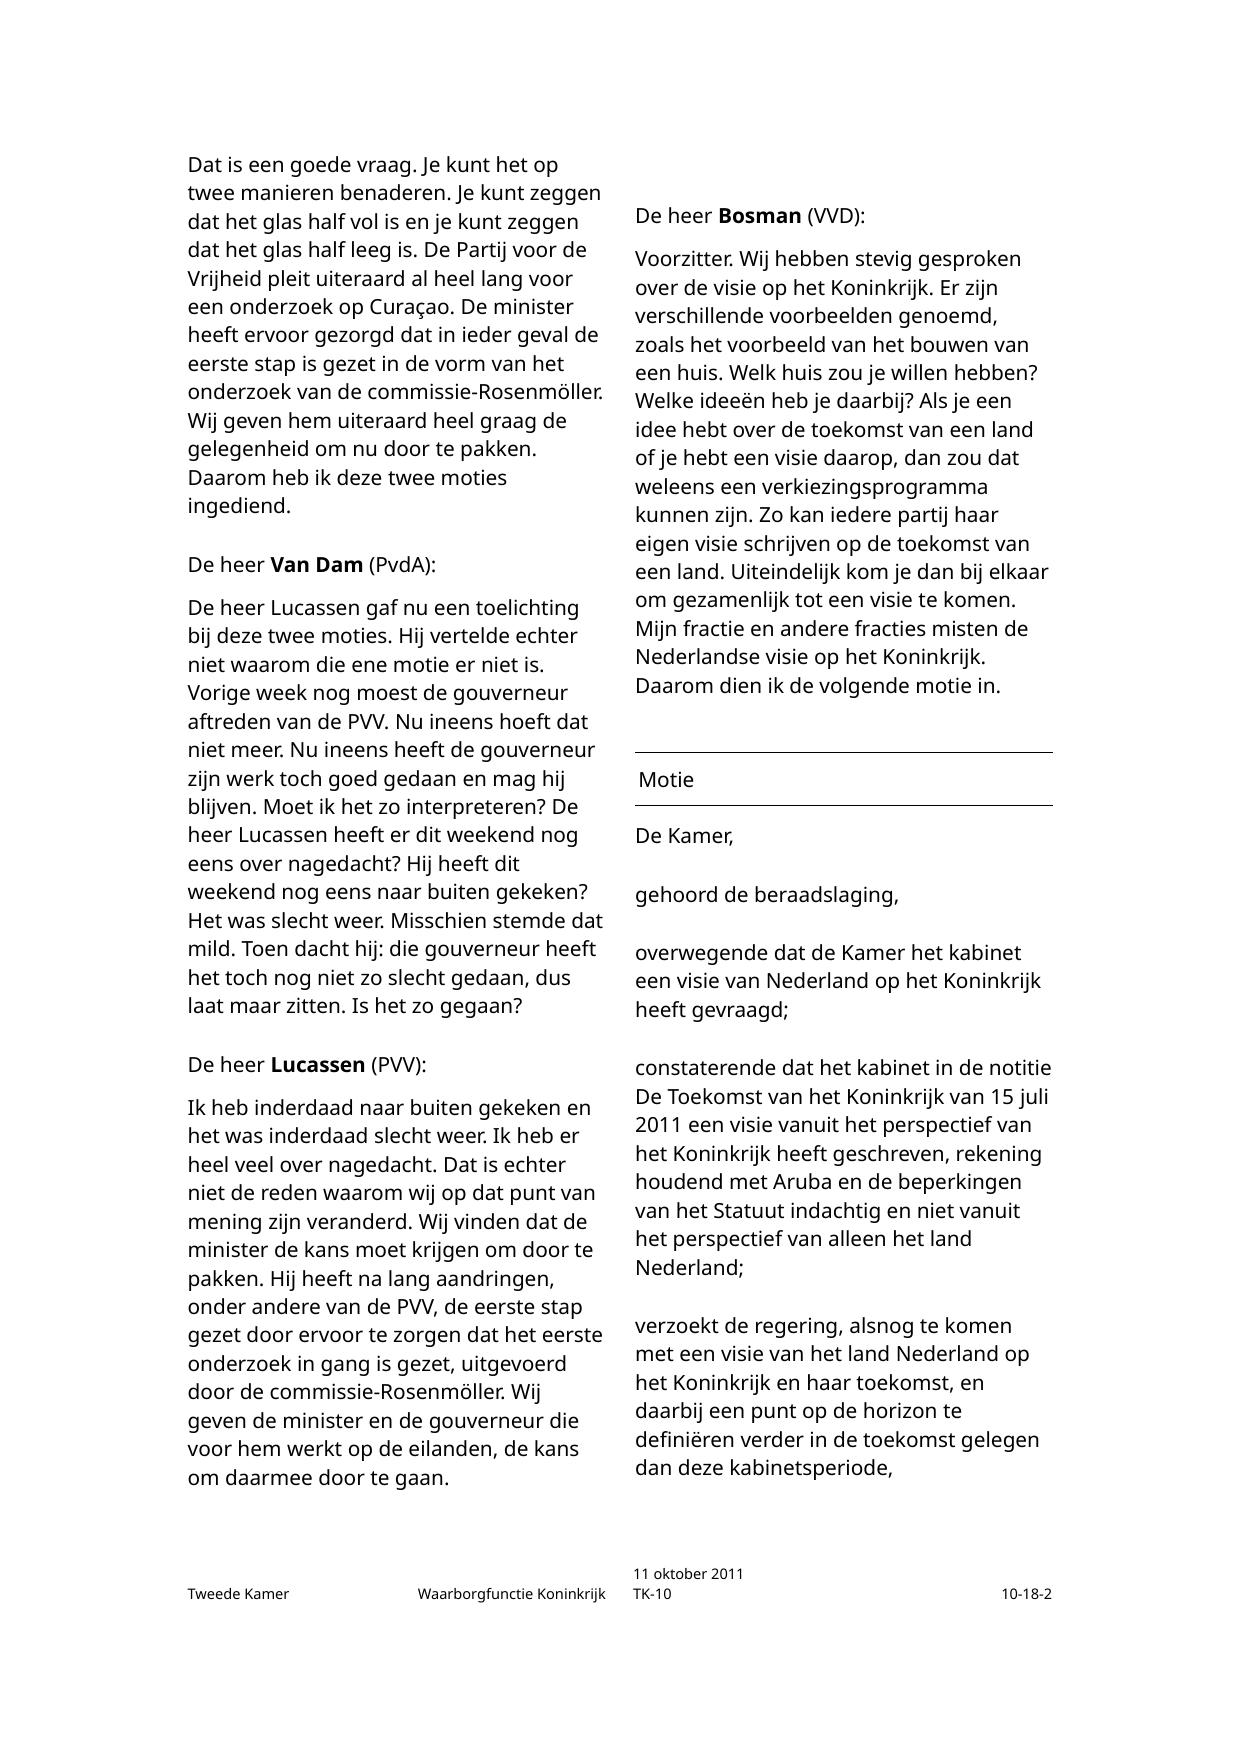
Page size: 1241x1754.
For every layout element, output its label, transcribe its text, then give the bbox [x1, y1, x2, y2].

text De heer Van Dam (PvdA): [187, 550, 605, 578]
text Voorzitter. Wij hebben stevig gesproken over de visie op het Koninkrijk. Er zijn verschillende voorbeelden genoemd, zoals het voorbeeld van het bouwen van een huis. Welk huis zou je willen hebben? Welke ideeën heb je daarbij? Als je een idee hebt over de toekomst van een land of je hebt een visie daarop, dan zou dat weleens een verkiezingsprogramma kunnen zijn. Zo kan iedere partij haar eigen visie schrijven op de toekomst van een land. Uiteindelijk kom je dan bij elkaar om gezamenlijk tot een visie te komen. Mijn fractie en andere fracties misten de Nederlandse visie op het Koninkrijk. Daarom dien ik de volgende motie in. [635, 244, 1053, 699]
text  [635, 150, 1053, 178]
text De heer Lucassen (PVV): [187, 1050, 605, 1078]
text De heer Bosman (VVD): [635, 201, 1053, 229]
text Dat is een goede vraag. Je kunt het op twee manieren benaderen. Je kunt zeggen dat het glas half vol is en je kunt zeggen dat het glas half leeg is. De Partij voor de Vrijheid pleit uiteraard al heel lang voor een onderzoek op Curaçao. De minister heeft ervoor gezorgd dat in ieder geval de eerste stap is gezet in de vorm van het onderzoek van de commissie-Rosenmöller. Wij geven hem uiteraard heel graag de gelegenheid om nu door te pakken. Daarom heb ik deze twee moties ingediend. [187, 150, 605, 520]
text De Kamer, [635, 821, 1053, 850]
text De heer Lucassen gaf nu een toelichting bij deze twee moties. Hij vertelde echter niet waarom die ene motie er niet is. Vorige week nog moest de gouverneur aftreden van de PVV. Nu ineens hoeft dat niet meer. Nu ineens heeft de gouverneur zijn werk toch goed gedaan en mag hij blijven. Moet ik het zo interpreteren? De heer Lucassen heeft er dit weekend nog eens over nagedacht? Hij heeft dit weekend nog eens naar buiten gekeken? Het was slecht weer. Misschien stemde dat mild. Toen dacht hij: die gouverneur heeft het toch nog niet zo slecht gedaan, dus laat maar zitten. Is het zo gegaan? [187, 593, 605, 1020]
text Ik heb inderdaad naar buiten gekeken en het was inderdaad slecht weer. Ik heb er heel veel over nagedacht. Dat is echter niet de reden waarom wij op dat punt van mening zijn veranderd. Wij vinden dat de minister de kans moet krijgen om door te pakken. Hij heeft na lang aandringen, onder andere van de PVV, de eerste stap gezet door ervoor te zorgen dat het eerste onderzoek in gang is gezet, uitgevoerd door de commissie-Rosenmöller. Wij geven de minister en de gouverneur die voor hem werkt op de eilanden, de kans om daarmee door te gaan. [187, 1093, 605, 1491]
text verzoekt de regering, alsnog te komen met een visie van het land Nederland op het Koninkrijk en haar toekomst, en daarbij een punt op de horizon te definiëren verder in de toekomst gelegen dan deze kabinetsperiode, [635, 1311, 1053, 1482]
text constaterende dat het kabinet in de notitie De Toekomst van het Koninkrijk van 15 juli 2011 een visie vanuit het perspectief van het Koninkrijk heeft geschreven, rekening houdend met Aruba en de beperkingen van het Statuut indachtig en niet vanuit het perspectief van alleen het land Nederland; [635, 1053, 1053, 1281]
text overwegende dat de Kamer het kabinet een visie van Nederland op het Koninkrijk heeft gevraagd; [635, 938, 1053, 1023]
text gehoord de beraadslaging, [635, 880, 1053, 908]
subtitle Motie [635, 753, 1053, 805]
